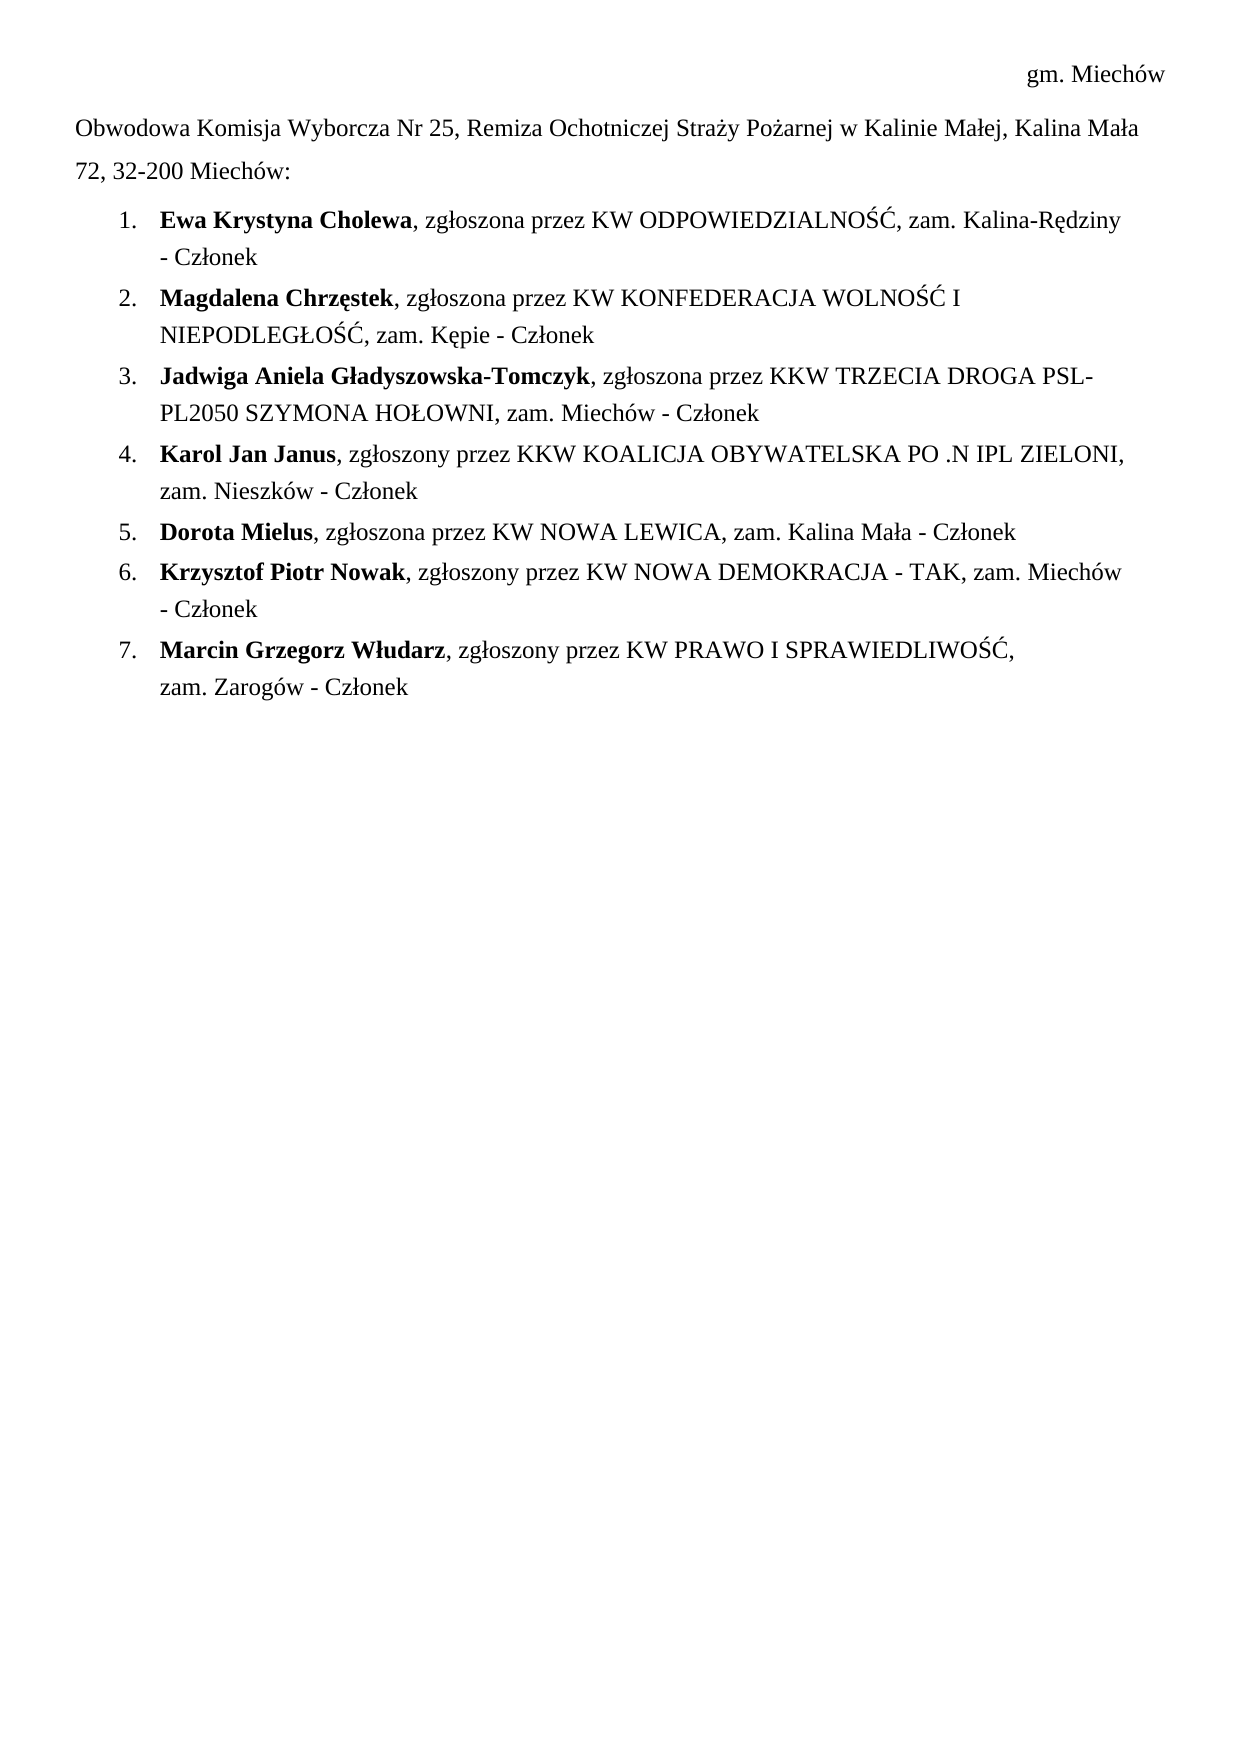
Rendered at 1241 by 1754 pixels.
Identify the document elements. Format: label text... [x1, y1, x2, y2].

table_cell Dorota Mielus, zgłoszona przez KW NOWA LEWICA, zam. Kalina Mała - Członek [148, 511, 1138, 551]
table_cell Marcin Grzegorz Włudarz, zgłoszony przez KW PRAWO I SPRAWIEDLIWOŚĆ, zam. Zarogów - Członek [148, 629, 1138, 707]
table_cell Magdalena Chrzęstek, zgłoszona przez KW KONFEDERACJA WOLNOŚĆ I NIEPODLEGŁOŚĆ, zam. Kępie - Członek [148, 277, 1138, 355]
table_cell 2. [75, 277, 148, 355]
table_cell 7. [75, 629, 148, 707]
text gm. Miechów [75, 59, 1165, 88]
table_cell 3. [75, 355, 148, 433]
table_cell 6. [75, 551, 148, 629]
text Obwodowa Komisja Wyborcza Nr 25, Remiza Ochotniczej Straży Pożarnej w Kalinie Małej, Kalina Mała 72, 32-200 Miechów: [75, 113, 1165, 185]
table_cell Jadwiga Aniela Gładyszowska-Tomczyk, zgłoszona przez KKW TRZECIA DROGA PSL-PL2050 SZYMONA HOŁOWNI, zam. Miechów - Członek [148, 355, 1138, 433]
table_header Ewa Krystyna Cholewa, zgłoszona przez KW ODPOWIEDZIALNOŚĆ, zam. Kalina-Rędziny - Członek [148, 199, 1138, 277]
table_cell 4. [75, 433, 148, 511]
table_cell Karol Jan Janus, zgłoszony przez KKW KOALICJA OBYWATELSKA PO .N IPL ZIELONI, zam. Nieszków - Członek [148, 433, 1138, 511]
table_cell Krzysztof Piotr Nowak, zgłoszony przez KW NOWA DEMOKRACJA - TAK, zam. Miechów - Członek [148, 551, 1138, 629]
table_cell 5. [75, 511, 148, 551]
table_header 1. [75, 199, 148, 277]
